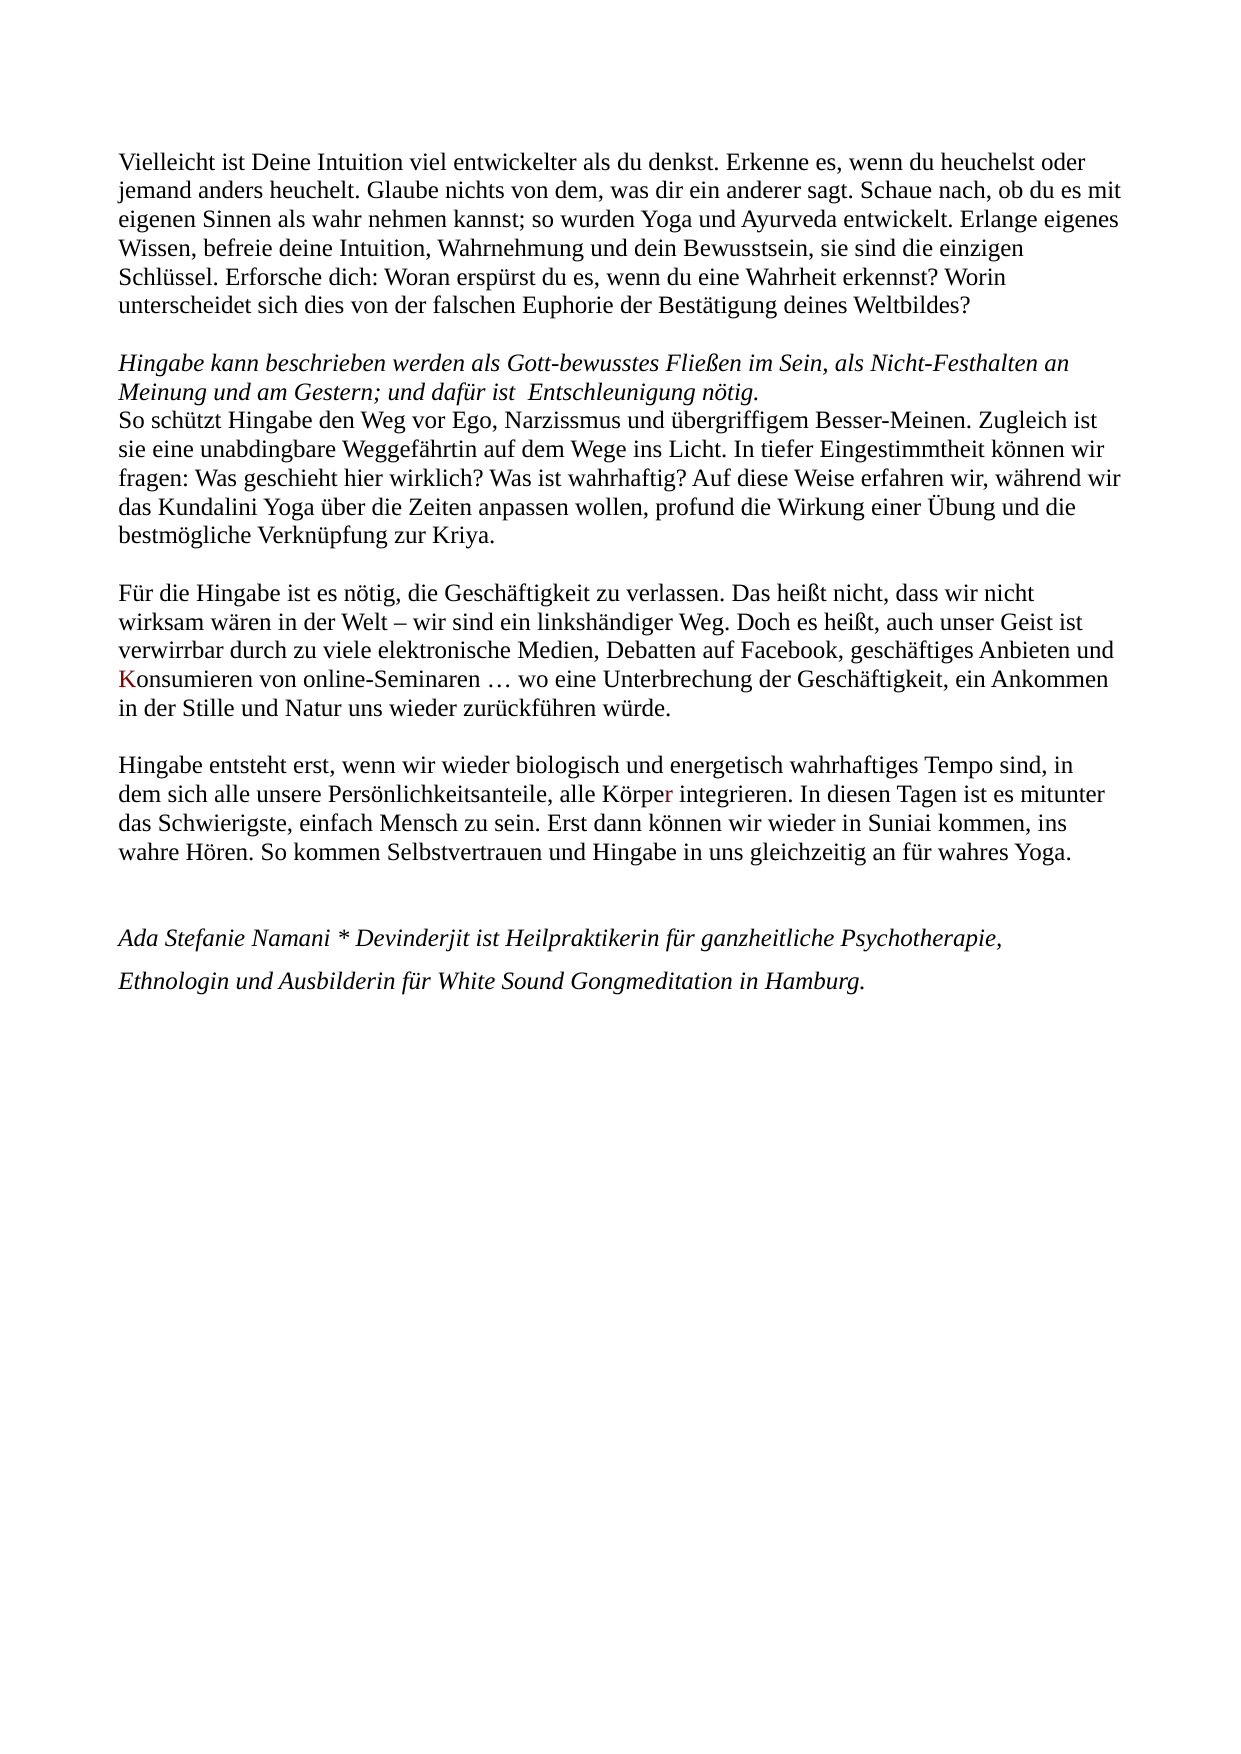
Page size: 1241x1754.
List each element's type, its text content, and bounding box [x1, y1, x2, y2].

text Hingabe kann beschrieben werden als Gott-bewusstes Fließen im Sein, als Nicht-Festhalten an Meinung und am Gestern; und dafür ist Entschleunigung nötig. [118, 348, 1122, 406]
text Ada Stefanie Namani * Devinderjit ist Heilpraktikerin für ganzheitliche Psychotherapie, Ethnologin und Ausbilderin für White Sound Gongmeditation in Hamburg. [118, 923, 1122, 995]
text Hingabe entsteht erst, wenn wir wieder biologisch und energetisch wahrhaftiges Tempo sind, in dem sich alle unsere Persönlichkeitsanteile, alle Körper integrieren. In diesen Tagen ist es mitunter das Schwierigste, einfach Mensch zu sein. Erst dann können wir wieder in Suniai kommen, ins wahre Hören. So kommen Selbstvertrauen und Hingabe in uns gleichzeitig an für wahres Yoga. [118, 751, 1122, 866]
text Vielleicht ist Deine Intuition viel entwickelter als du denkst. Erkenne es, wenn du heuchelst oder jemand anders heuchelt. Glaube nichts von dem, was dir ein anderer sagt. Schaue nach, ob du es mit eigenen Sinnen als wahr nehmen kannst; so wurden Yoga und Ayurveda entwickelt. Erlange eigenes Wissen, befreie deine Intuition, Wahrnehmung und dein Bewusstsein, sie sind die einzigen Schlüssel. Erforsche dich: Woran erspürst du es, wenn du eine Wahrheit erkennst? Worin unterscheidet sich dies von der falschen Euphorie der Bestätigung deines Weltbildes? [118, 147, 1122, 319]
text Für die Hingabe ist es nötig, die Geschäftigkeit zu verlassen. Das heißt nicht, dass wir nicht wirksam wären in der Welt – wir sind ein linkshändiger Weg. Doch es heißt, auch unser Geist ist verwirrbar durch zu viele elektronische Medien, Debatten auf Facebook, geschäftiges Anbieten und Konsumieren von online-Seminaren … wo eine Unterbrechung der Geschäftigkeit, ein Ankommen in der Stille und Natur uns wieder zurückführen würde. [118, 578, 1122, 722]
text So schützt Hingabe den Weg vor Ego, Narzissmus und übergriffigem Besser-Meinen. Zugleich ist sie eine unabdingbare Weggefährtin auf dem Wege ins Licht. In tiefer Eingestimmtheit können wir fragen: Was geschieht hier wirklich? Was ist wahrhaftig? Auf diese Weise erfahren wir, während wir das Kundalini Yoga über die Zeiten anpassen wollen, profund die Wirkung einer Übung und die bestmögliche Verknüpfung zur Kriya. [118, 406, 1122, 549]
